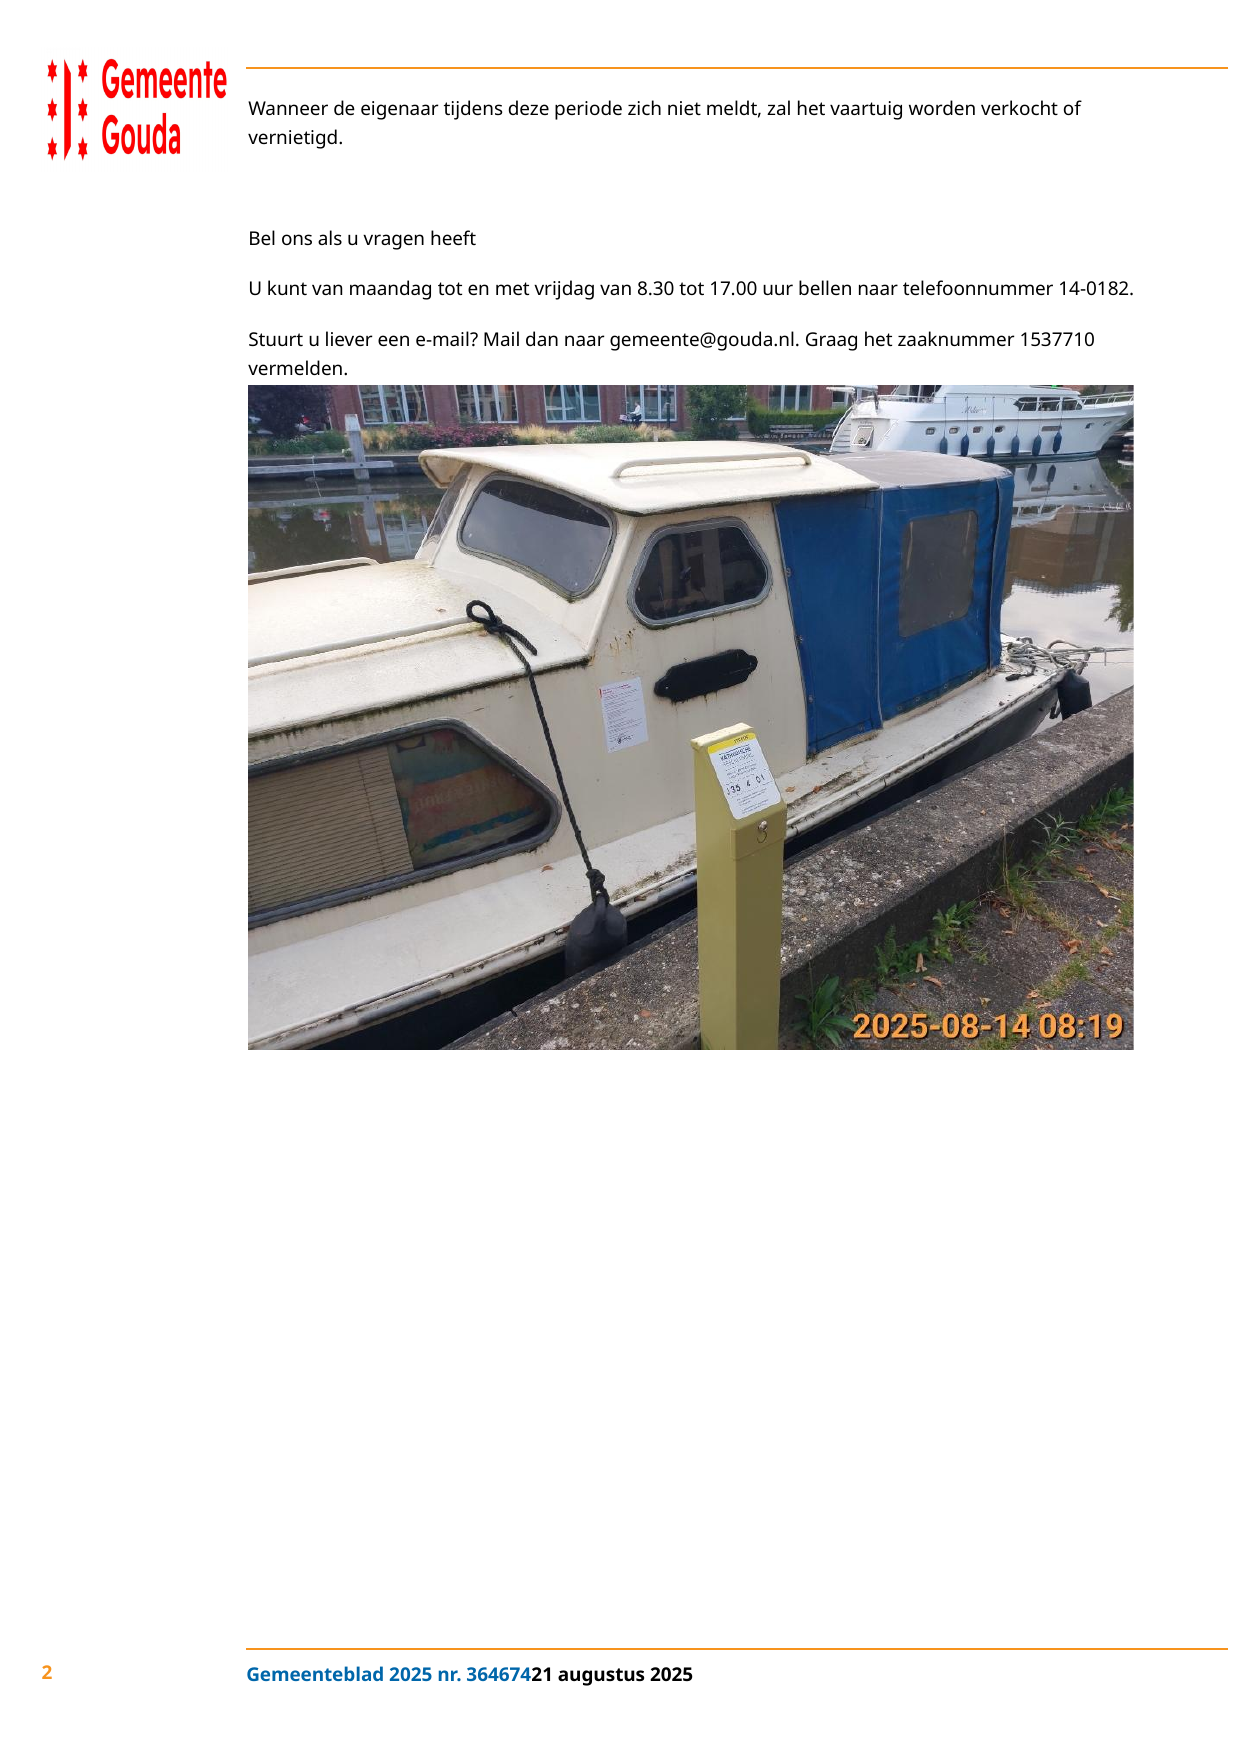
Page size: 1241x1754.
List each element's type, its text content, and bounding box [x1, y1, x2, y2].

text U kunt van maandag tot en met vrijdag van 8.30 tot 17.00 uur bellen naar telefoonnummer 14-0182. [248, 276, 1152, 301]
text Wanneer de eigenaar tijdens deze periode zich niet meldt, zal het vaartuig worden verkocht of vernietigd. [248, 95, 1152, 150]
text Stuurt u liever een e-mail? Mail dan naar gemeente@gouda.nl. Graag het zaaknummer 1537710 vermelden. [248, 326, 1152, 381]
picture [41, 47, 231, 172]
text Bel ons als u vragen heeft [248, 225, 1152, 251]
picture [248, 385, 1134, 1050]
